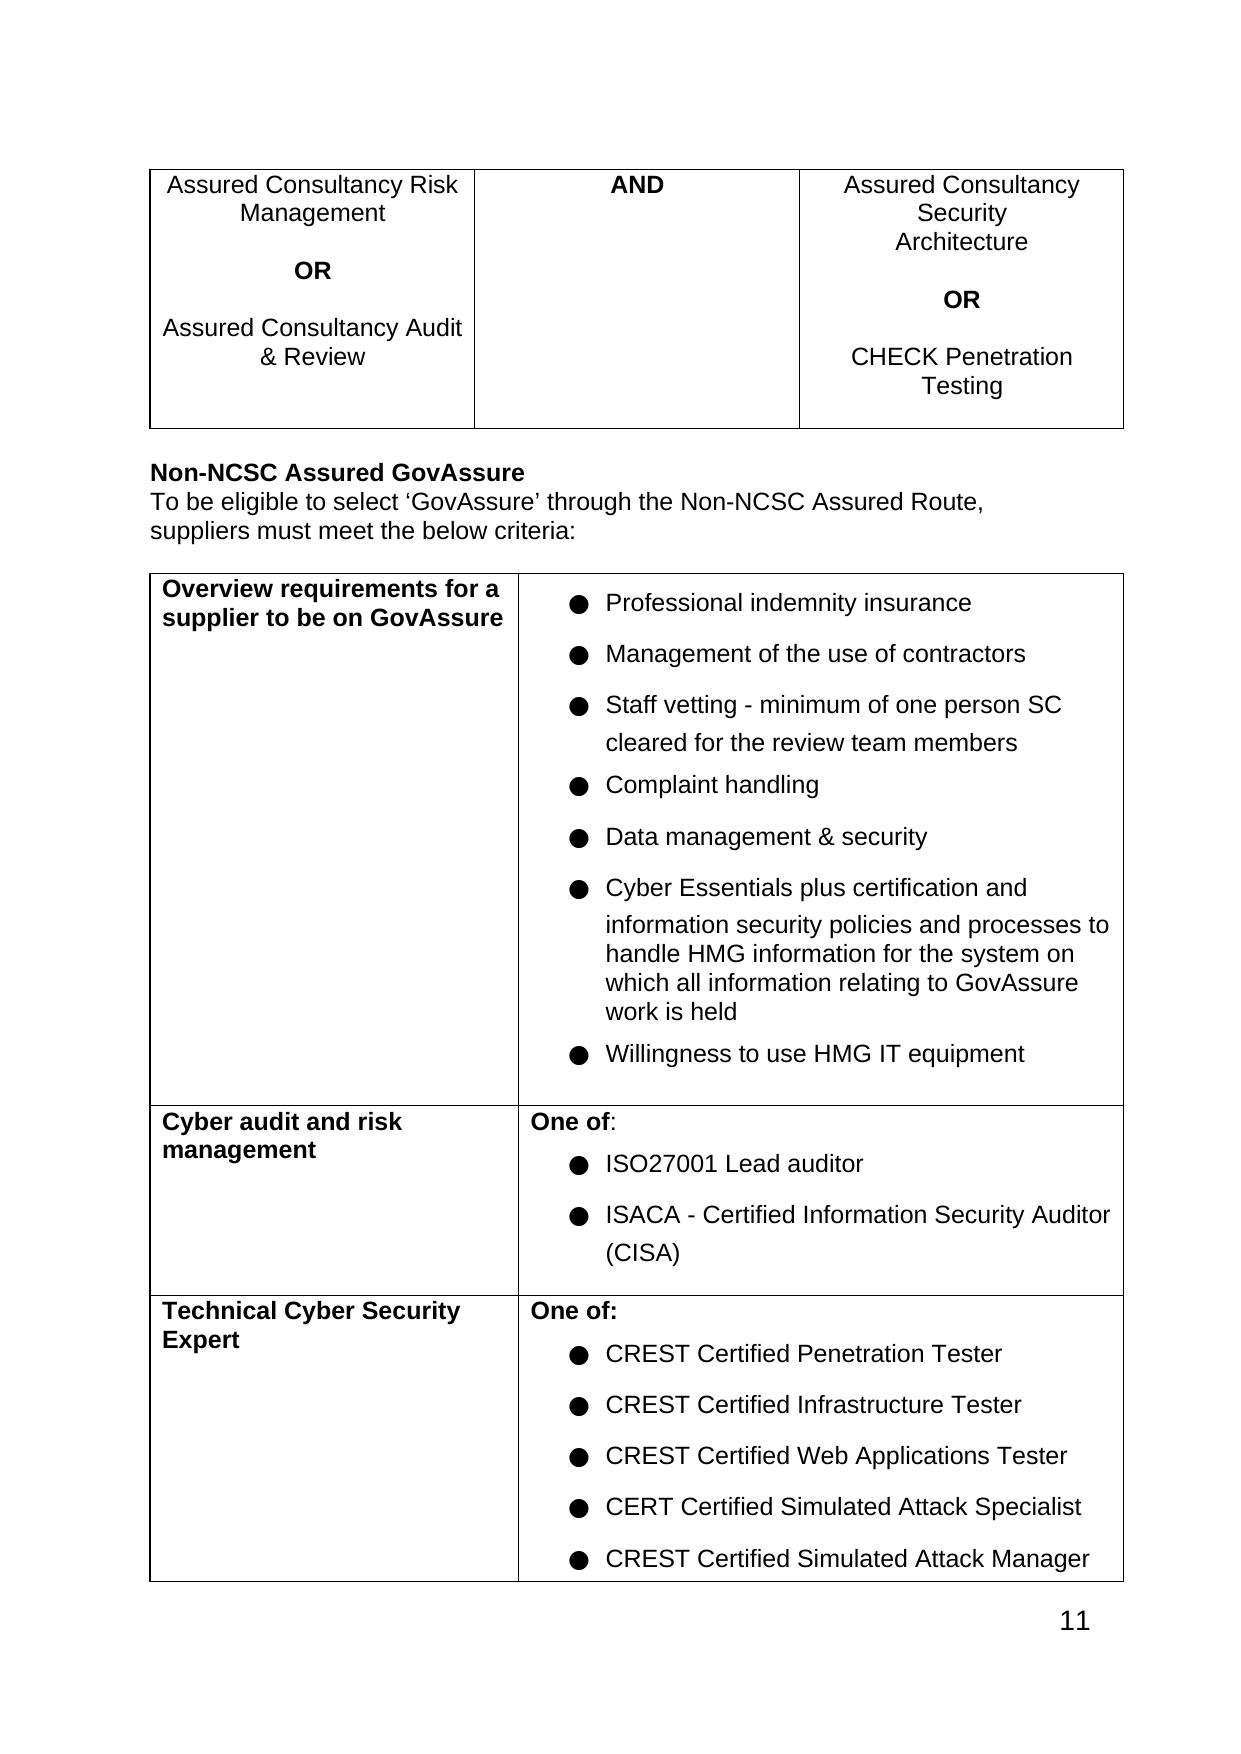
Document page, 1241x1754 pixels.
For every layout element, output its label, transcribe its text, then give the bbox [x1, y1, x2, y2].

table_header Assured Consultancy Risk Management OR Assured Consultancy Audit & Review [151, 170, 474, 428]
table_cell Cyber audit and risk management [151, 1106, 518, 1295]
table_cell One of: ISO27001 Lead auditor ISACA - Certified Information Security Auditor (CISA) [519, 1106, 1123, 1295]
text Non-NCSC Assured GovAssure [150, 458, 1090, 487]
table_header Overview requirements for a supplier to be on GovAssure [151, 574, 518, 1105]
table_header Professional indemnity insurance Management of the use of contractors Staff vetting - minimum of one person SC cleared for the review team members Complaint handling Data management & security Cyber Essentials plus certification and information security policies and processes to handle HMG information for the system on which all information relating to GovAssure work is held Willingness to use HMG IT equipment [519, 574, 1123, 1105]
table_header Assured Consultancy Security Architecture OR CHECK Penetration Testing [800, 170, 1123, 428]
table_cell One of: CREST Certified Penetration Tester CREST Certified Infrastructure Tester CREST Certified Web Applications Tester CERT Certified Simulated Attack Specialist CREST Certified Simulated Attack Manager CREST Certified Intrusion Analyst Cyber Scheme Team Leader (CSTL) TigerScheme CHECK Team Leader (CTL / SST) [519, 1296, 1123, 1581]
table_header AND [475, 170, 799, 428]
table_cell Technical Cyber Security Expert [151, 1296, 518, 1581]
text To be eligible to select ‘GovAssure’ through the Non-NCSC Assured Route, suppliers must meet the below criteria: [150, 487, 1090, 544]
